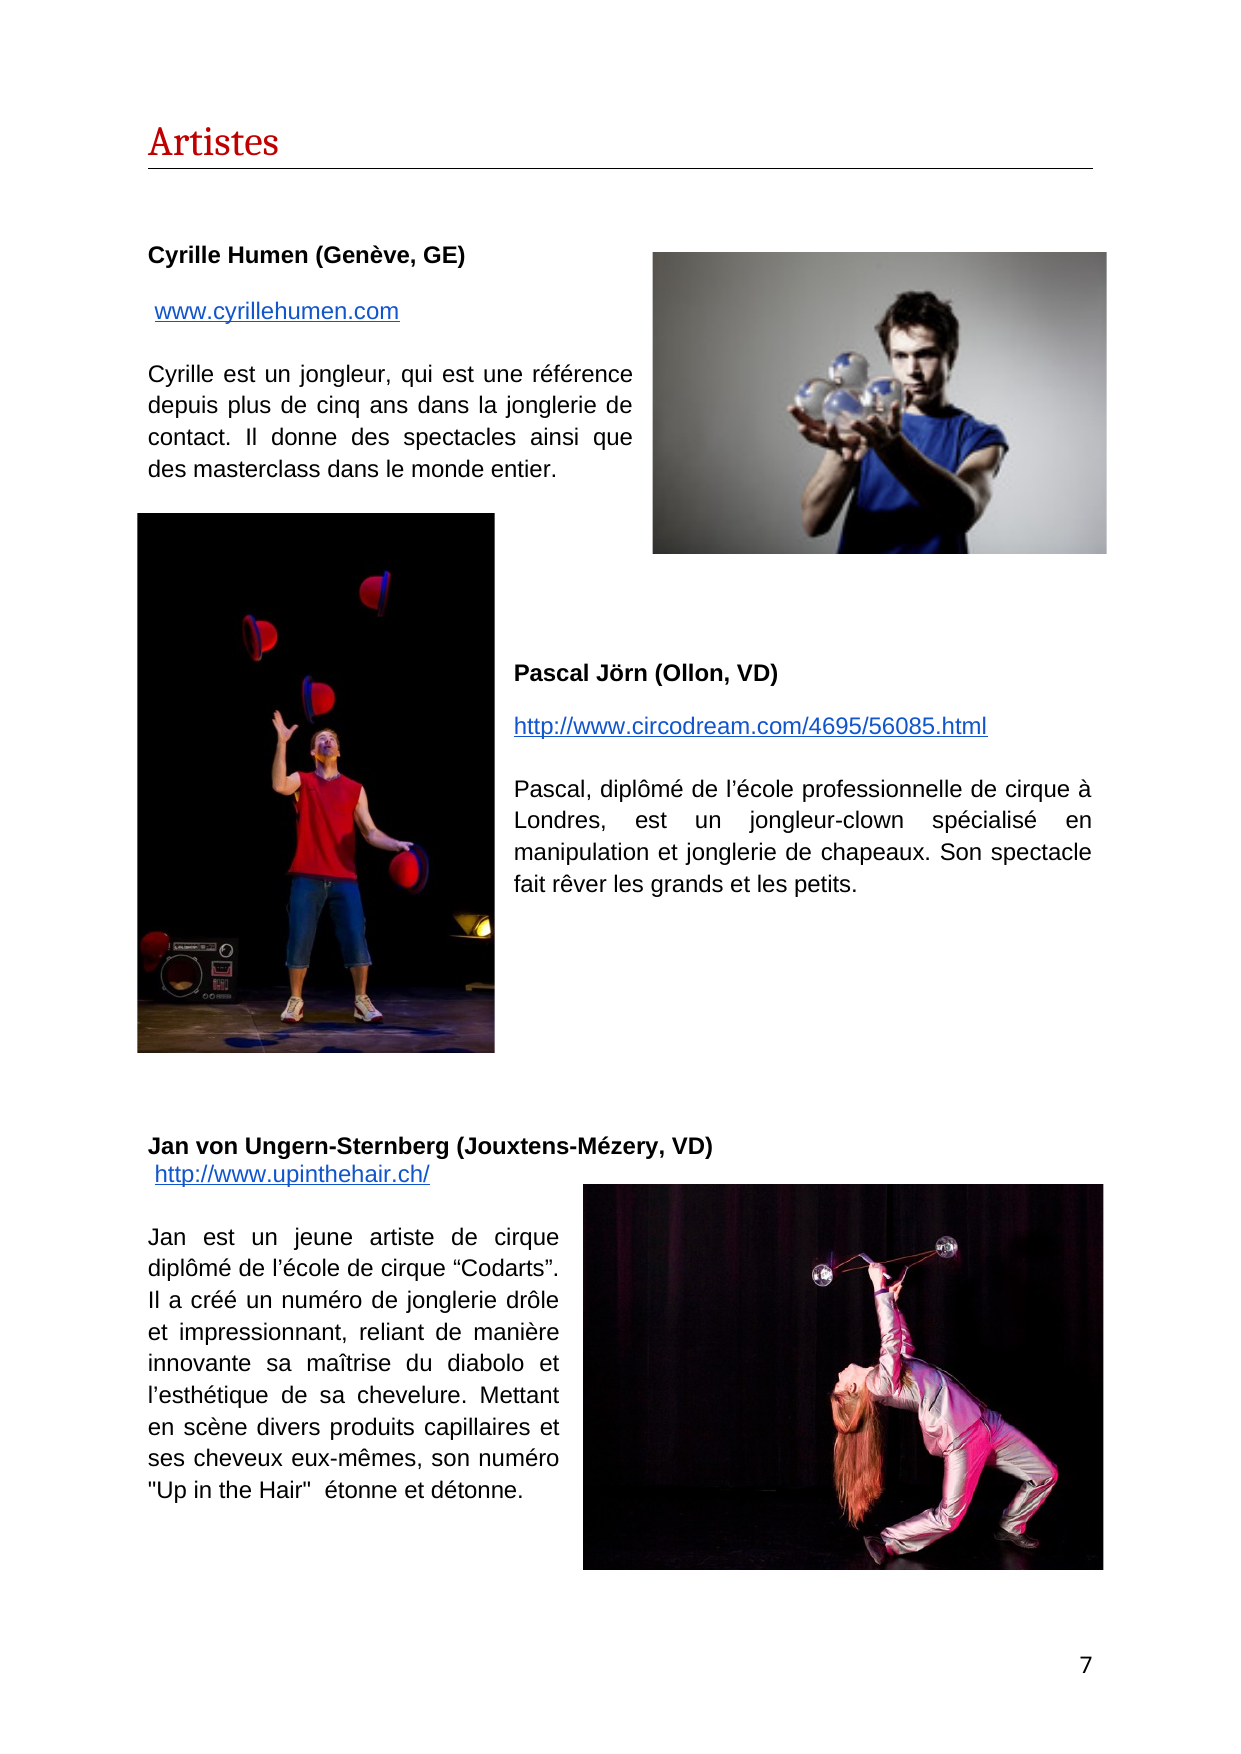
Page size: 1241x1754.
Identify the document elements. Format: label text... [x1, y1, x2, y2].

text http://www.upinthehair.ch/ [148, 1159, 1093, 1187]
text Pascal, diplômé de l’école professionnelle de cirque à Londres, est un jongleur-clown spécialisé en manipulation et jonglerie de chapeaux. Son spectacle fait rêver les grands et les petits. [495, 739, 1093, 897]
text Jan von Ungern-Sternberg (Jouxtens-Mézery, VD) [148, 1132, 1093, 1159]
text http://www.circodream.com/4695/56085.html [495, 712, 1093, 739]
text Jan est un jeune artiste de cirque diplômé de l’école de cirque “Codarts”. Il a créé un numéro de jonglerie drôle et impressionnant, reliant de manière innovante sa maîtrise du diabolo et l’esthétique de sa chevelure. Mettant en scène divers produits capillaires et ses cheveux eux-mêmes, son numéro "Up in the Hair" étonne et détonne. [148, 1187, 587, 1503]
picture [652, 252, 1107, 554]
text Cyrille est un jongleur, qui est une référence depuis plus de cinq ans dans la jonglerie de contact. Il donne des spectacles ainsi que des masterclass dans le monde entier. [148, 324, 652, 482]
text Cyrille Humen (Genève, GE) [148, 241, 1093, 269]
text Artistes [148, 118, 1093, 168]
picture [587, 1184, 1104, 1570]
picture [144, 513, 495, 1053]
text www.cyrillehumen.com [148, 297, 652, 324]
text Pascal Jörn (Ollon, VD) [495, 659, 1093, 687]
